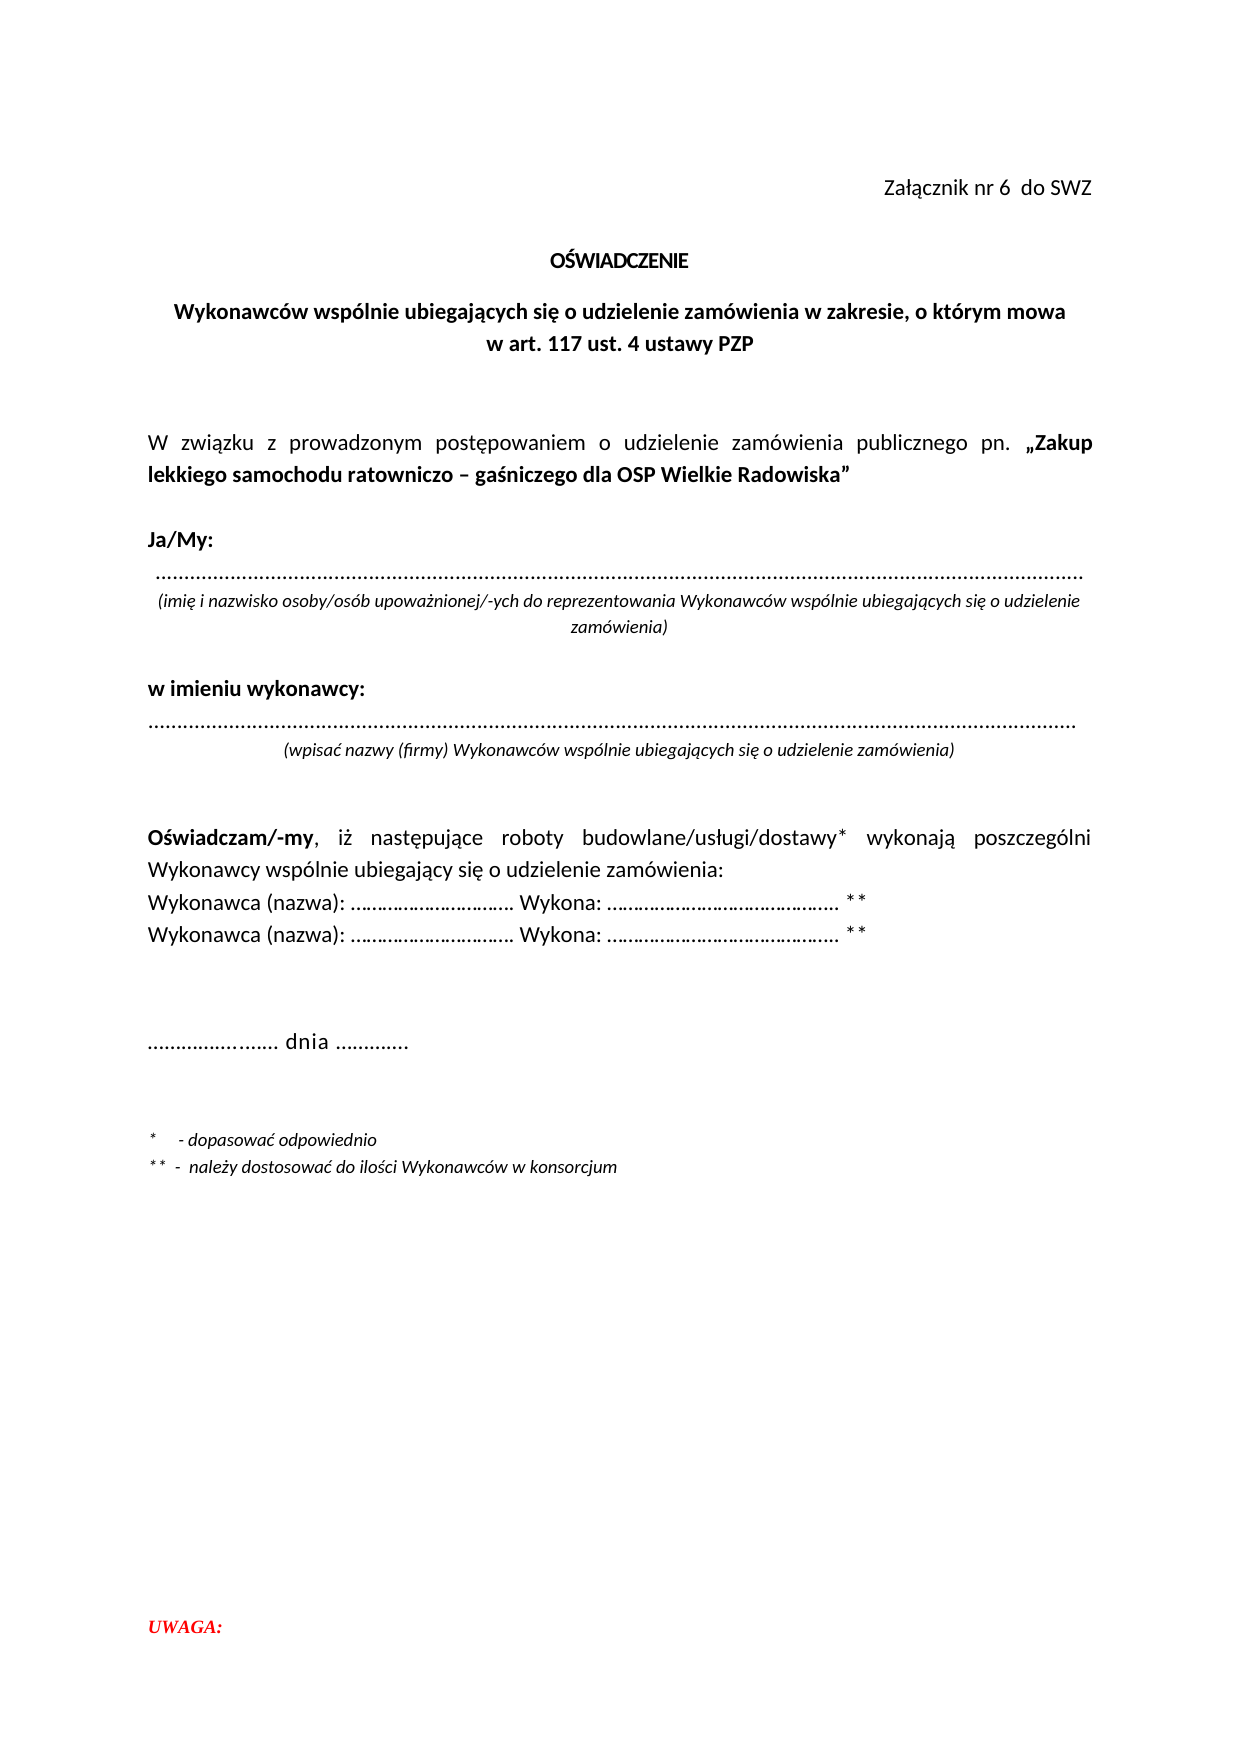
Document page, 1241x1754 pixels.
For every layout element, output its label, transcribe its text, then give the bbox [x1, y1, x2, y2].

text Ja/My: [148, 525, 1093, 553]
text W związku z prowadzonym postępowaniem o udzielenie zamówienia publicznego pn. „Zakup lekkiego samochodu ratowniczo – gaśniczego dla OSP Wielkie Radowiska” [148, 428, 1093, 488]
text Oświadczam/-my, iż następujące roboty budowlane/usługi/dostawy* wykonają poszczególni Wykonawcy wspólnie ubiegający się o udzielenie zamówienia: [148, 823, 1093, 883]
text (imię i nazwisko osoby/osób upoważnionej/-ych do reprezentowania Wykonawców wspólnie ubiegających się o udzielenie zamówienia) [148, 589, 1093, 638]
text UWAGA: [148, 1616, 1093, 1637]
text OŚWIADCZENIE [148, 246, 1092, 274]
text Załącznik nr 6 do SWZ [148, 173, 1092, 201]
text ................................................................................................................................................................. [148, 557, 1093, 585]
text Wykonawca (nazwa): …………………………. Wykona: …………………………………….. ** [148, 888, 1093, 916]
text (wpisać nazwy (firmy) Wykonawców wspólnie ubiegających się o udzielenie zamówienia) [148, 738, 1093, 761]
text Wykonawców wspólnie ubiegających się o udzielenie zamówienia w zakresie, o którym mowa w art. 117 ust. 4 ustawy PZP [148, 297, 1093, 357]
text ** - należy dostosować do ilości Wykonawców w konsorcjum [148, 1155, 1093, 1178]
text Wykonawca (nazwa): …………………………. Wykona: …………………………………….. ** [148, 920, 1093, 948]
text w imieniu wykonawcy: [148, 674, 1093, 702]
text * - dopasować odpowiednio [148, 1128, 1093, 1151]
text ……………..…… dnia …………. [148, 1027, 1093, 1055]
text ................................................................................................................................................................. [148, 706, 1093, 734]
